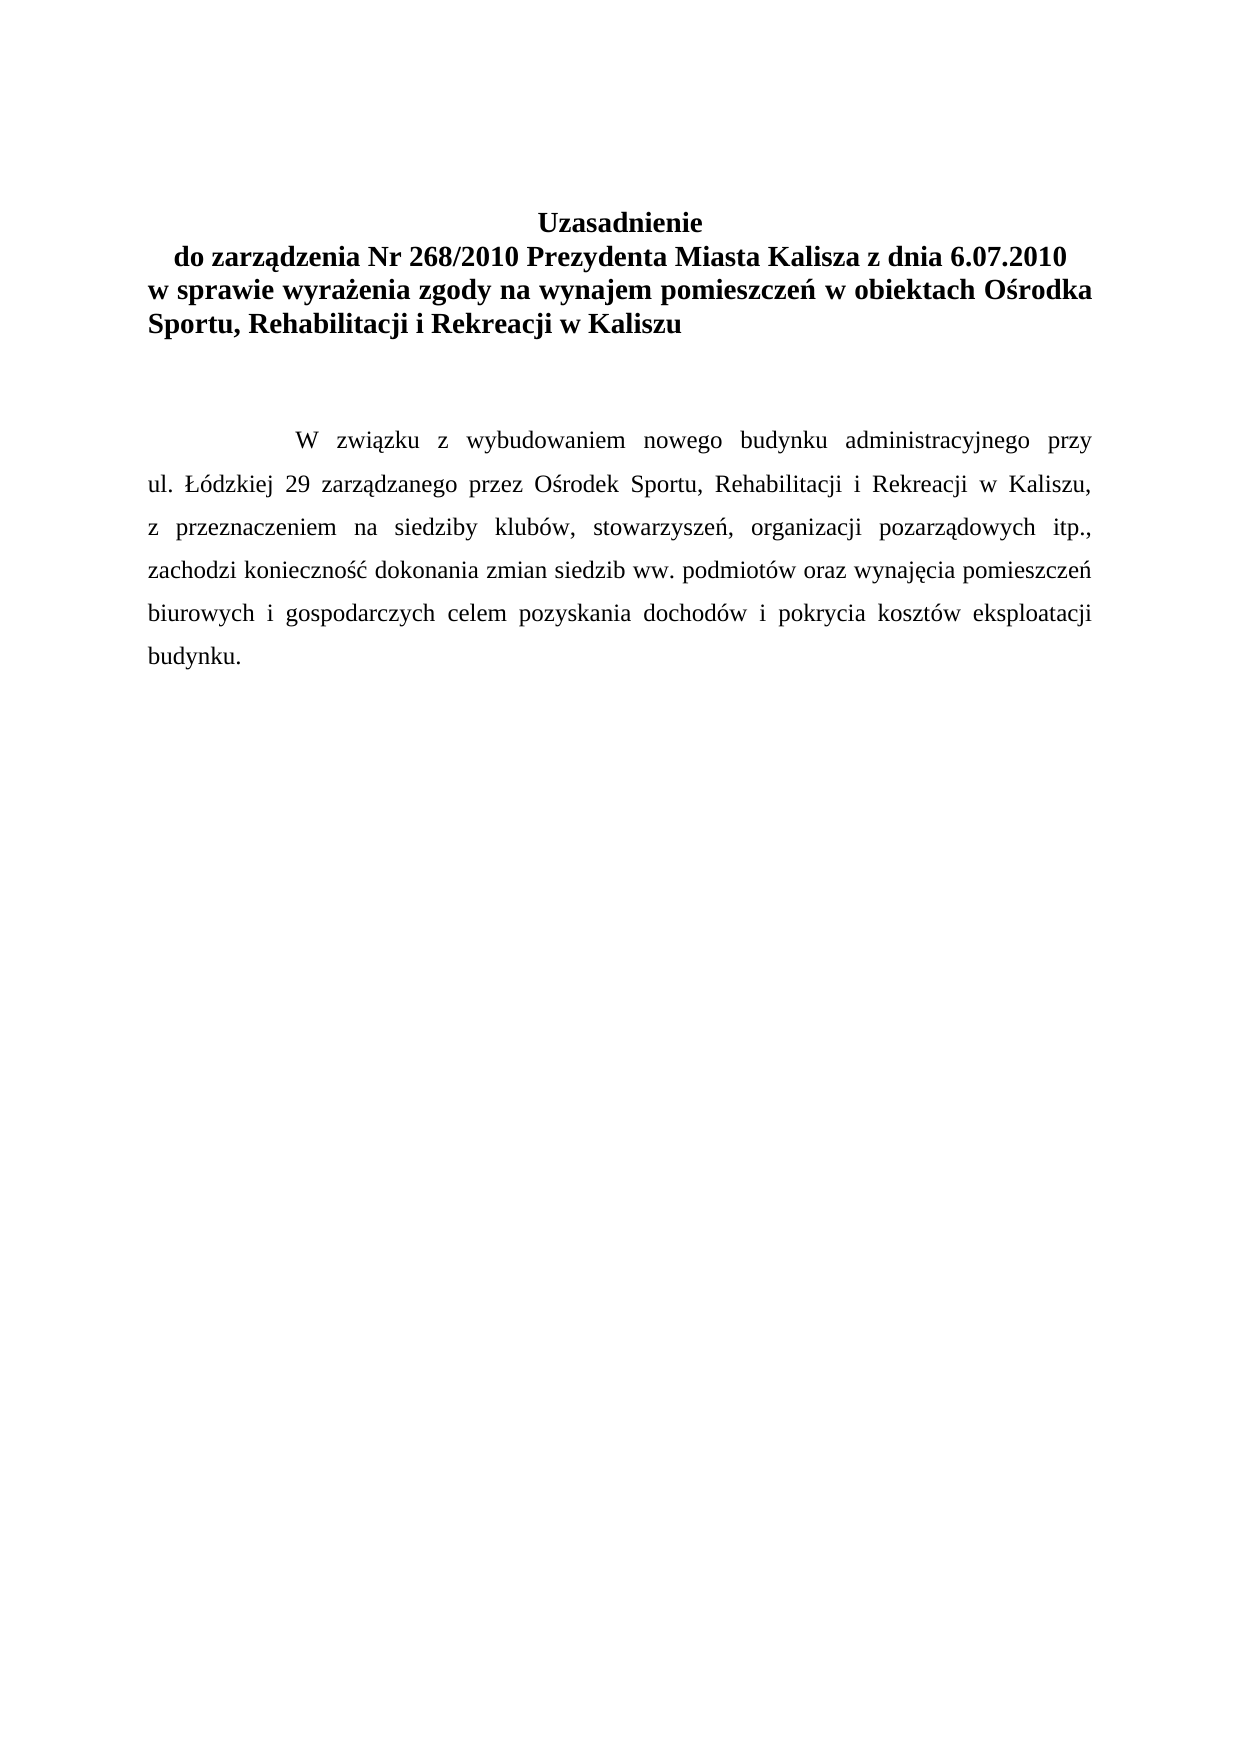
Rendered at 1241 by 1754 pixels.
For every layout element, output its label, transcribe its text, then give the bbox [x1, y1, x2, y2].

text w sprawie wyrażenia zgody na wynajem pomieszczeń w obiektach Ośrodka Sportu, Rehabilitacji i Rekreacji w Kaliszu [148, 272, 1093, 339]
text W związku z wybudowaniem nowego budynku administracyjnego przy ul. Łódzkiej 29 zarządzanego przez Ośrodek Sportu, Rehabilitacji i Rekreacji w Kaliszu, z przeznaczeniem na siedziby klubów, stowarzyszeń, organizacji pozarządowych itp., zachodzi konieczność dokonania zmian siedzib ww. podmiotów oraz wynajęcia pomieszczeń biurowych i gospodarczych celem pozyskania dochodów i pokrycia kosztów eksploatacji budynku. [148, 426, 1093, 670]
text Uzasadnienie [148, 205, 1093, 239]
text do zarządzenia Nr 268/2010 Prezydenta Miasta Kalisza z dnia 6.07.2010 [148, 239, 1093, 272]
